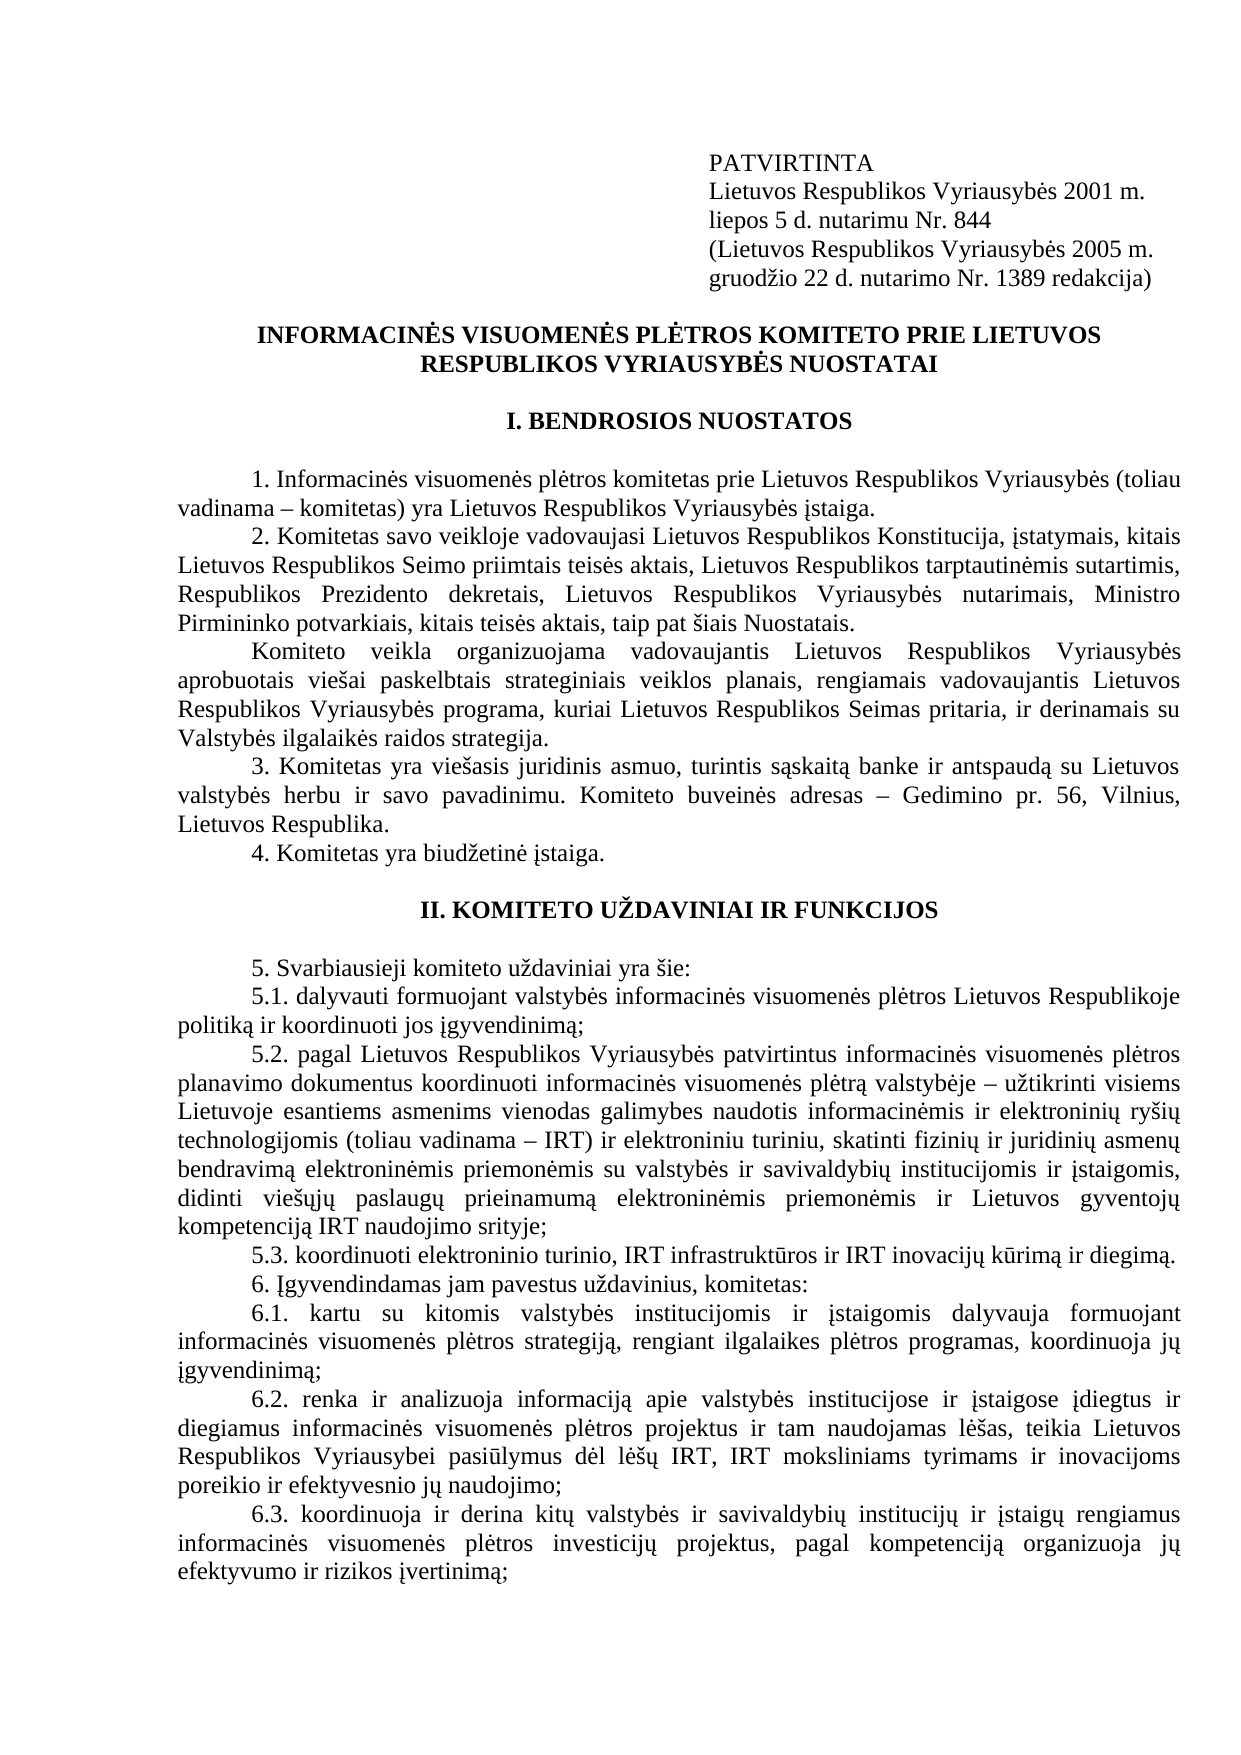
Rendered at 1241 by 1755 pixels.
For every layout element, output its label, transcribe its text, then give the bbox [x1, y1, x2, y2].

text 6.3. koordinuoja ir derina kitų valstybės ir savivaldybių institucijų ir įstaigų rengiamus informacinės visuomenės plėtros investicijų projektus, pagal kompetenciją organizuoja jų efektyvumo ir rizikos įvertinimą; [177, 1499, 1181, 1585]
text Lietuvos Respublikos Vyriausybės 2001 m. [177, 176, 1181, 205]
text gruodžio 22 d. nutarimo Nr. 1389 redakcija) [177, 263, 1181, 291]
text 2. Komitetas savo veikloje vadovaujasi Lietuvos Respublikos Konstitucija, įstatymais, kitais Lietuvos Respublikos Seimo priimtais teisės aktais, Lietuvos Respublikos tarptautinėmis sutartimis, Respublikos Prezidento dekretais, Lietuvos Respublikos Vyriausybės nutarimais, Ministro Pirmininko potvarkiais, kitais teisės aktais, taip pat šiais Nuostatais. [177, 521, 1181, 636]
text 1. Informacinės visuomenės plėtros komitetas prie Lietuvos Respublikos Vyriausybės (toliau vadinama – komitetas) yra Lietuvos Respublikos Vyriausybės įstaiga. [177, 464, 1181, 521]
text informacinės visuomenės plėtros komiteto prie Lietuvos Respublikos Vyriausybės nuostatai [177, 320, 1181, 378]
text 5.3. koordinuoti elektroninio turinio, IRT infrastruktūros ir IRT inovacijų kūrimą ir diegimą. [177, 1240, 1181, 1269]
subtitle II. KOMITETO UŽDAVINIAI IR FUNKCIJOS [177, 895, 1181, 924]
text 6.2. renka ir analizuoja informaciją apie valstybės institucijose ir įstaigose įdiegtus ir diegiamus informacinės visuomenės plėtros projektus ir tam naudojamas lėšas, teikia Lietuvos Respublikos Vyriausybei pasiūlymus dėl lėšų IRT, IRT moksliniams tyrimams ir inovacijoms poreikio ir efektyvesnio jų naudojimo; [177, 1384, 1181, 1499]
text 3. Komitetas yra viešasis juridinis asmuo, turintis sąskaitą banke ir antspaudą su Lietuvos valstybės herbu ir savo pavadinimu. Komiteto buveinės adresas – Gedimino pr. 56, Vilnius, Lietuvos Respublika. [177, 751, 1181, 838]
text liepos 5 d. nutarimu Nr. 844 [177, 205, 1181, 234]
text 4. Komitetas yra biudžetinė įstaiga. [177, 838, 1181, 866]
text 5. Svarbiausieji komiteto uždaviniai yra šie: [177, 953, 1181, 981]
text I. BENDROSIOS NUOSTATOS [177, 406, 1181, 435]
text 5.2. pagal Lietuvos Respublikos Vyriausybės patvirtintus informacinės visuomenės plėtros planavimo dokumentus koordinuoti informacinės visuomenės plėtrą valstybėje – užtikrinti visiems Lietuvoje esantiems asmenims vienodas galimybes naudotis informacinėmis ir elektroninių ryšių technologijomis (toliau vadinama – IRT) ir elektroniniu turiniu, skatinti fizinių ir juridinių asmenų bendravimą elektroninėmis priemonėmis su valstybės ir savivaldybių institucijomis ir įstaigomis, didinti viešųjų paslaugų prieinamumą elektroninėmis priemonėmis ir Lietuvos gyventojų kompetenciją IRT naudojimo srityje; [177, 1039, 1181, 1240]
text (Lietuvos Respublikos Vyriausybės 2005 m. [177, 234, 1181, 263]
text 6. Įgyvendindamas jam pavestus uždavinius, komitetas: [177, 1269, 1181, 1298]
text 5.1. dalyvauti formuojant valstybės informacinės visuomenės plėtros Lietuvos Respublikoje politiką ir koordinuoti jos įgyvendinimą; [177, 981, 1181, 1039]
text Patvirtinta [177, 148, 1181, 176]
text 6.1. kartu su kitomis valstybės institucijomis ir įstaigomis dalyvauja formuojant informacinės visuomenės plėtros strategiją, rengiant ilgalaikes plėtros programas, koordinuoja jų įgyvendinimą; [177, 1298, 1181, 1384]
text Komiteto veikla organizuojama vadovaujantis Lietuvos Respublikos Vyriausybės aprobuotais viešai paskelbtais strateginiais veiklos planais, rengiamais vadovaujantis Lietuvos Respublikos Vyriausybės programa, kuriai Lietuvos Respublikos Seimas pritaria, ir derinamais su Valstybės ilgalaikės raidos strategija. [177, 636, 1181, 751]
